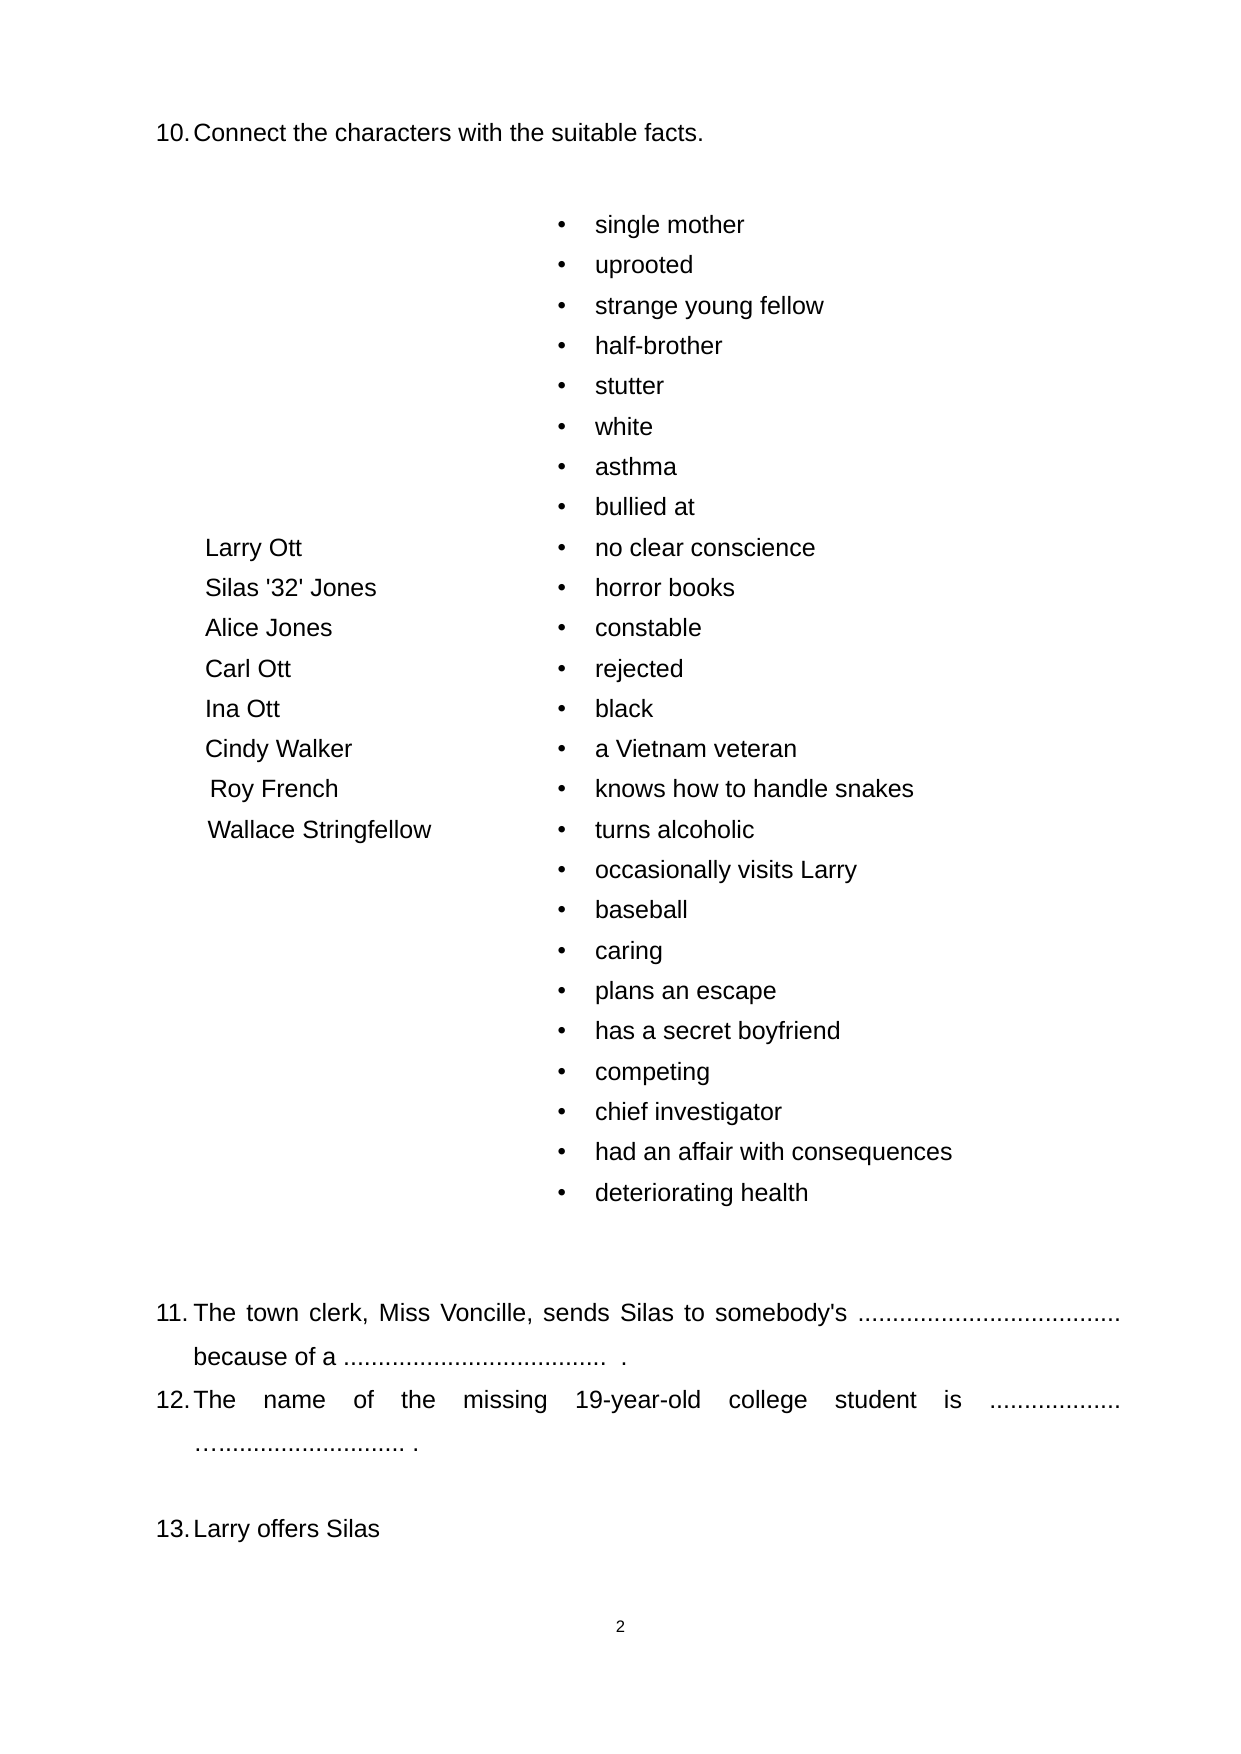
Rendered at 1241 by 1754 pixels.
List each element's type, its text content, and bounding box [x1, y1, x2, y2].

table_cell [122, 406, 514, 446]
table_cell Alice Jones [122, 608, 514, 648]
table_cell Cindy Walker [122, 729, 514, 769]
table_cell bullied at [514, 487, 1122, 527]
table_cell competing [514, 1051, 1122, 1091]
table_cell stutter [514, 366, 1122, 406]
table_cell baseball [514, 890, 1122, 930]
table_cell no clear conscience [514, 527, 1122, 567]
table_cell [122, 849, 514, 890]
table_cell horror books [514, 567, 1122, 607]
table_cell [122, 325, 514, 366]
table_cell white [514, 406, 1122, 446]
table_cell chief investigator [514, 1091, 1122, 1132]
list Connect the characters with the suitable facts. [156, 118, 1122, 147]
table_cell had an affair with consequences [514, 1132, 1122, 1172]
table_cell [122, 285, 514, 325]
table_cell [122, 1172, 514, 1212]
table_cell strange young fellow [514, 285, 1122, 325]
table_cell black [514, 688, 1122, 728]
list The town clerk, Miss Voncille, sends Silas to somebody's ...................................... because of a ...................................... . [156, 1298, 1122, 1370]
list The name of the missing 19-year-old college student is ................... …........................... . [156, 1385, 1122, 1457]
table_cell [122, 1091, 514, 1132]
list Larry offers Silas [156, 1514, 1122, 1543]
table_cell half-brother [514, 325, 1122, 366]
table_cell a Vietnam veteran [514, 729, 1122, 769]
table_cell [122, 366, 514, 406]
table_cell [122, 245, 514, 285]
table_cell [122, 1051, 514, 1091]
table_cell [122, 970, 514, 1011]
table_cell rejected [514, 648, 1122, 688]
table_cell [122, 890, 514, 930]
table_cell Larry Ott [122, 527, 514, 567]
table_cell asthma [514, 446, 1122, 487]
table_cell [122, 930, 514, 970]
table_header single mother [514, 204, 1122, 245]
table_cell uprooted [514, 245, 1122, 285]
table_cell caring [514, 930, 1122, 970]
table_cell deteriorating health [514, 1172, 1122, 1212]
table_cell Carl Ott [122, 648, 514, 688]
table_cell [122, 1132, 514, 1172]
table_cell turns alcoholic [514, 809, 1122, 849]
table_cell plans an escape [514, 970, 1122, 1011]
table_cell Silas '32' Jones [122, 567, 514, 607]
table_cell knows how to handle snakes [514, 769, 1122, 809]
table_cell Ina Ott [122, 688, 514, 728]
table_cell has a secret boyfriend [514, 1011, 1122, 1051]
table_header [122, 204, 514, 245]
table_cell [122, 1011, 514, 1051]
table_cell occasionally visits Larry [514, 849, 1122, 890]
table_cell Wallace Stringfellow [122, 809, 514, 849]
table_cell Roy French [122, 769, 514, 809]
table_cell constable [514, 608, 1122, 648]
table_cell [122, 487, 514, 527]
table_cell [122, 446, 514, 487]
